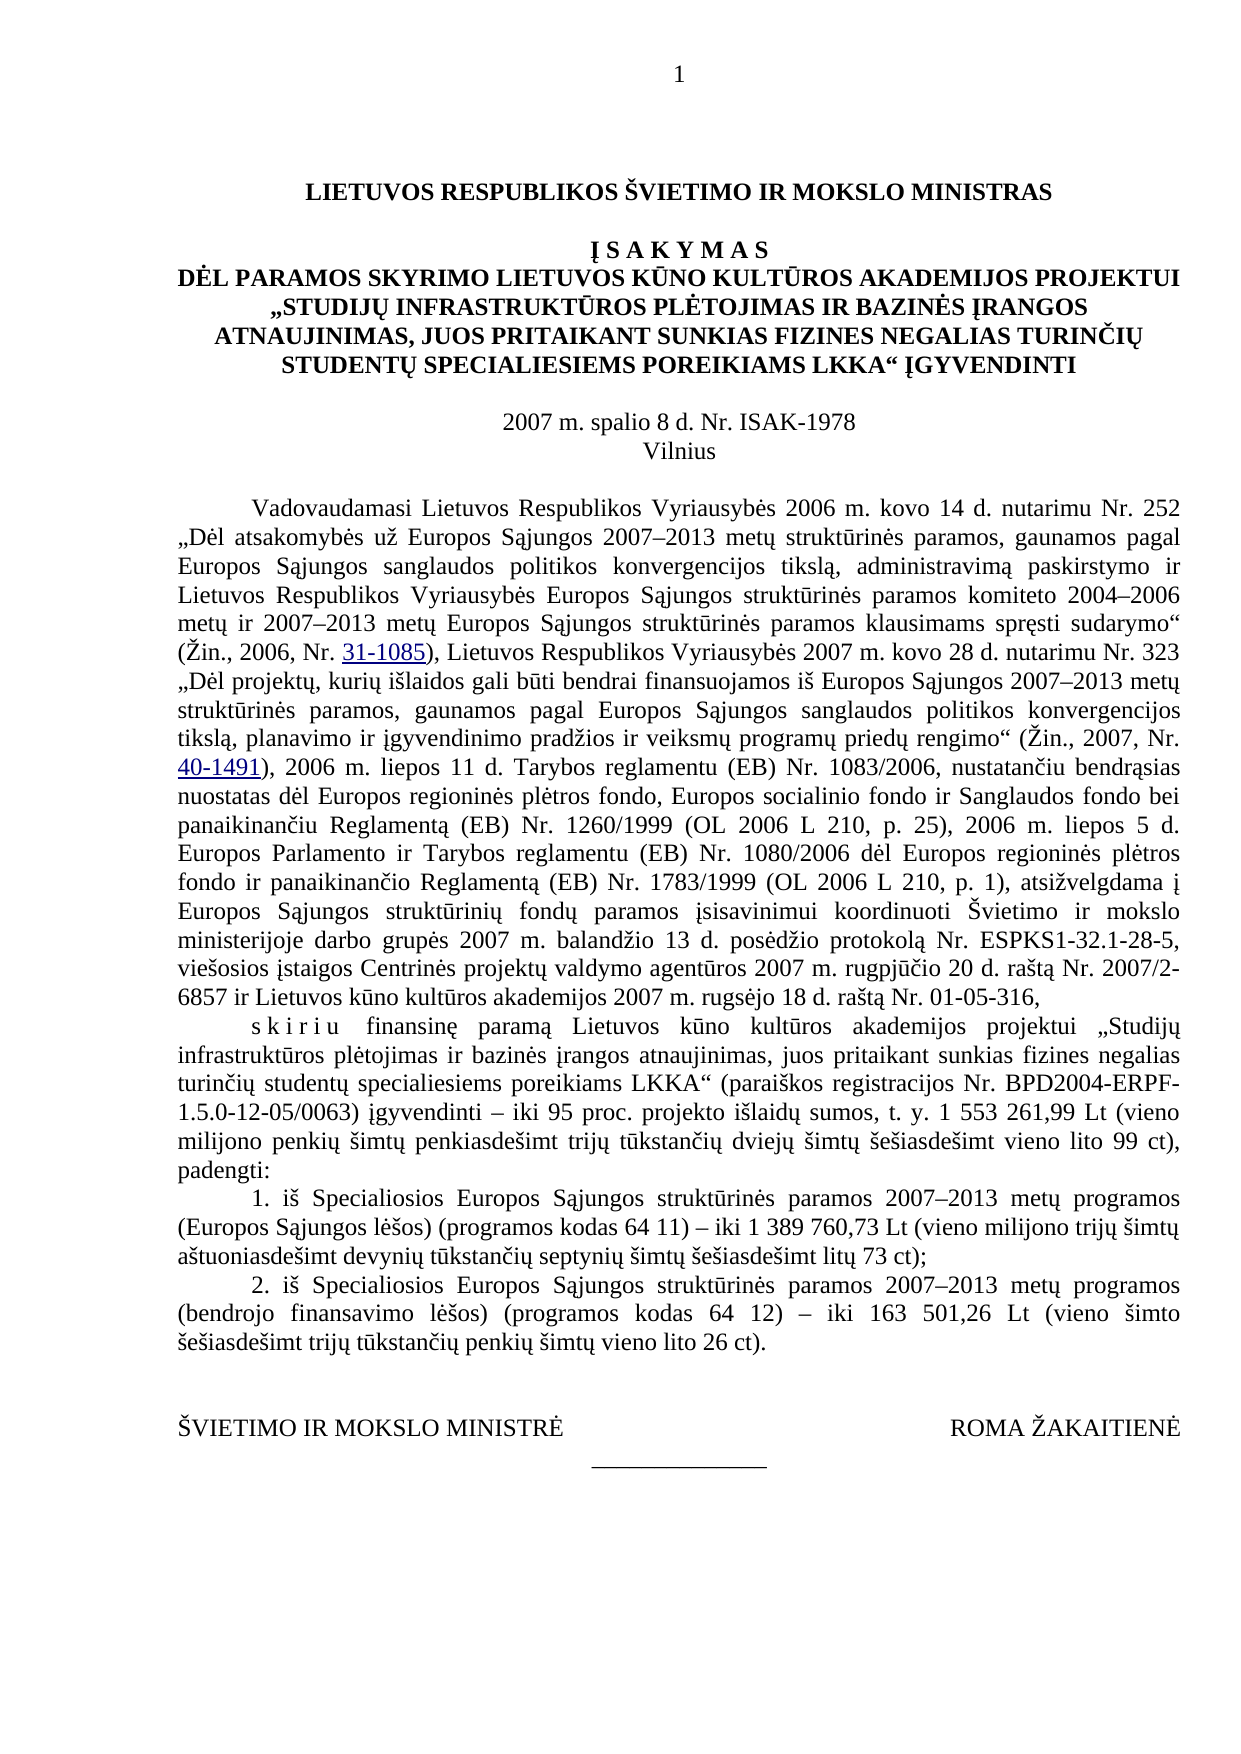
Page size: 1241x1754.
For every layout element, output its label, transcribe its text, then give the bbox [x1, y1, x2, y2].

text skiriu finansinę paramą Lietuvos kūno kultūros akademijos projektui „Studijų infrastruktūros plėtojimas ir bazinės įrangos atnaujinimas, juos pritaikant sunkias fizines negalias turinčių studentų specialiesiems poreikiams LKKA“ (paraiškos registracijos Nr. BPD2004-ERPF-1.5.0-12-05/0063) įgyvendinti – iki 95 proc. projekto išlaidų sumos, t. y. 1 553 261,99 Lt (vieno milijono penkių šimtų penkiasdešimt trijų tūkstančių dviejų šimtų šešiasdešimt vieno lito 99 ct), padengti: [177, 1011, 1181, 1183]
text Vilnius [177, 436, 1181, 465]
text ______________ [177, 1442, 1181, 1471]
text LIETUVOS RESPUBLIKOS ŠVIETIMO IR MOKSLO MINISTRAS [177, 177, 1181, 206]
text Vadovaudamasi Lietuvos Respublikos Vyriausybės 2006 m. kovo 14 d. nutarimu Nr. 252 „Dėl atsakomybės už Europos Sąjungos 2007–2013 metų struktūrinės paramos, gaunamos pagal Europos Sąjungos sanglaudos politikos konvergencijos tikslą, administravimą paskirstymo ir Lietuvos Respublikos Vyriausybės Europos Sąjungos struktūrinės paramos komiteto 2004–2006 metų ir 2007–2013 metų Europos Sąjungos struktūrinės paramos klausimams spręsti sudarymo“ (Žin., 2006, Nr. 31-1085), Lietuvos Respublikos Vyriausybės 2007 m. kovo 28 d. nutarimu Nr. 323 „Dėl projektų, kurių išlaidos gali būti bendrai finansuojamos iš Europos Sąjungos 2007–2013 metų struktūrinės paramos, gaunamos pagal Europos Sąjungos sanglaudos politikos konvergencijos tikslą, planavimo ir įgyvendinimo pradžios ir veiksmų programų priedų rengimo“ (Žin., 2007, Nr. 40-1491), 2006 m. liepos 11 d. Tarybos reglamentu (EB) Nr. 1083/2006, nustatančiu bendrąsias nuostatas dėl Europos regioninės plėtros fondo, Europos socialinio fondo ir Sanglaudos fondo bei panaikinančiu Reglamentą (EB) Nr. 1260/1999 (OL 2006 L 210, p. 25), 2006 m. liepos 5 d. Europos Parlamento ir Tarybos reglamentu (EB) Nr. 1080/2006 dėl Europos regioninės plėtros fondo ir panaikinančio Reglamentą (EB) Nr. 1783/1999 (OL 2006 L 210, p. 1), atsižvelgdama į Europos Sąjungos struktūrinių fondų paramos įsisavinimui koordinuoti Švietimo ir mokslo ministerijoje darbo grupės 2007 m. balandžio 13 d. posėdžio protokolą Nr. ESPKS1-32.1-28-5, viešosios įstaigos Centrinės projektų valdymo agentūros 2007 m. rugpjūčio 20 d. raštą Nr. 2007/2-6857 ir Lietuvos kūno kultūros akademijos 2007 m. rugsėjo 18 d. raštą Nr. 01-05-316, [177, 493, 1181, 1011]
text Švietimo ir mokslo ministrė Roma ŽakaitienĖ [177, 1413, 1181, 1442]
text 2. iš Specialiosios Europos Sąjungos struktūrinės paramos 2007–2013 metų programos (bendrojo finansavimo lėšos) (programos kodas 64 12) – iki 163 501,26 Lt (vieno šimto šešiasdešimt trijų tūkstančių penkių šimtų vieno lito 26 ct). [177, 1270, 1181, 1356]
text 2007 m. spalio 8 d. Nr. ISAK-1978 [177, 407, 1181, 436]
text DĖL PARAMOS SKYRIMO LIETUVOS KŪNO KULTŪROS AKADEMIJOS PROJEKTUI „STUDIJŲ INFRASTRUKTŪROS PLĖTOJIMAS IR BAZINĖS ĮRANGOS ATNAUJINIMAS, JUOS PRITAIKANT SUNKIAS FIZINES NEGALIAS TURINČIŲ STUDENTŲ SPECIALIESIEMS POREIKIAMS LKKA“ ĮGYVENDINTI [177, 263, 1181, 378]
text 1. iš Specialiosios Europos Sąjungos struktūrinės paramos 2007–2013 metų programos (Europos Sąjungos lėšos) (programos kodas 64 11) – iki 1 389 760,73 Lt (vieno milijono trijų šimtų aštuoniasdešimt devynių tūkstančių septynių šimtų šešiasdešimt litų 73 ct); [177, 1183, 1181, 1270]
text Į S A K Y M A S [177, 235, 1181, 263]
